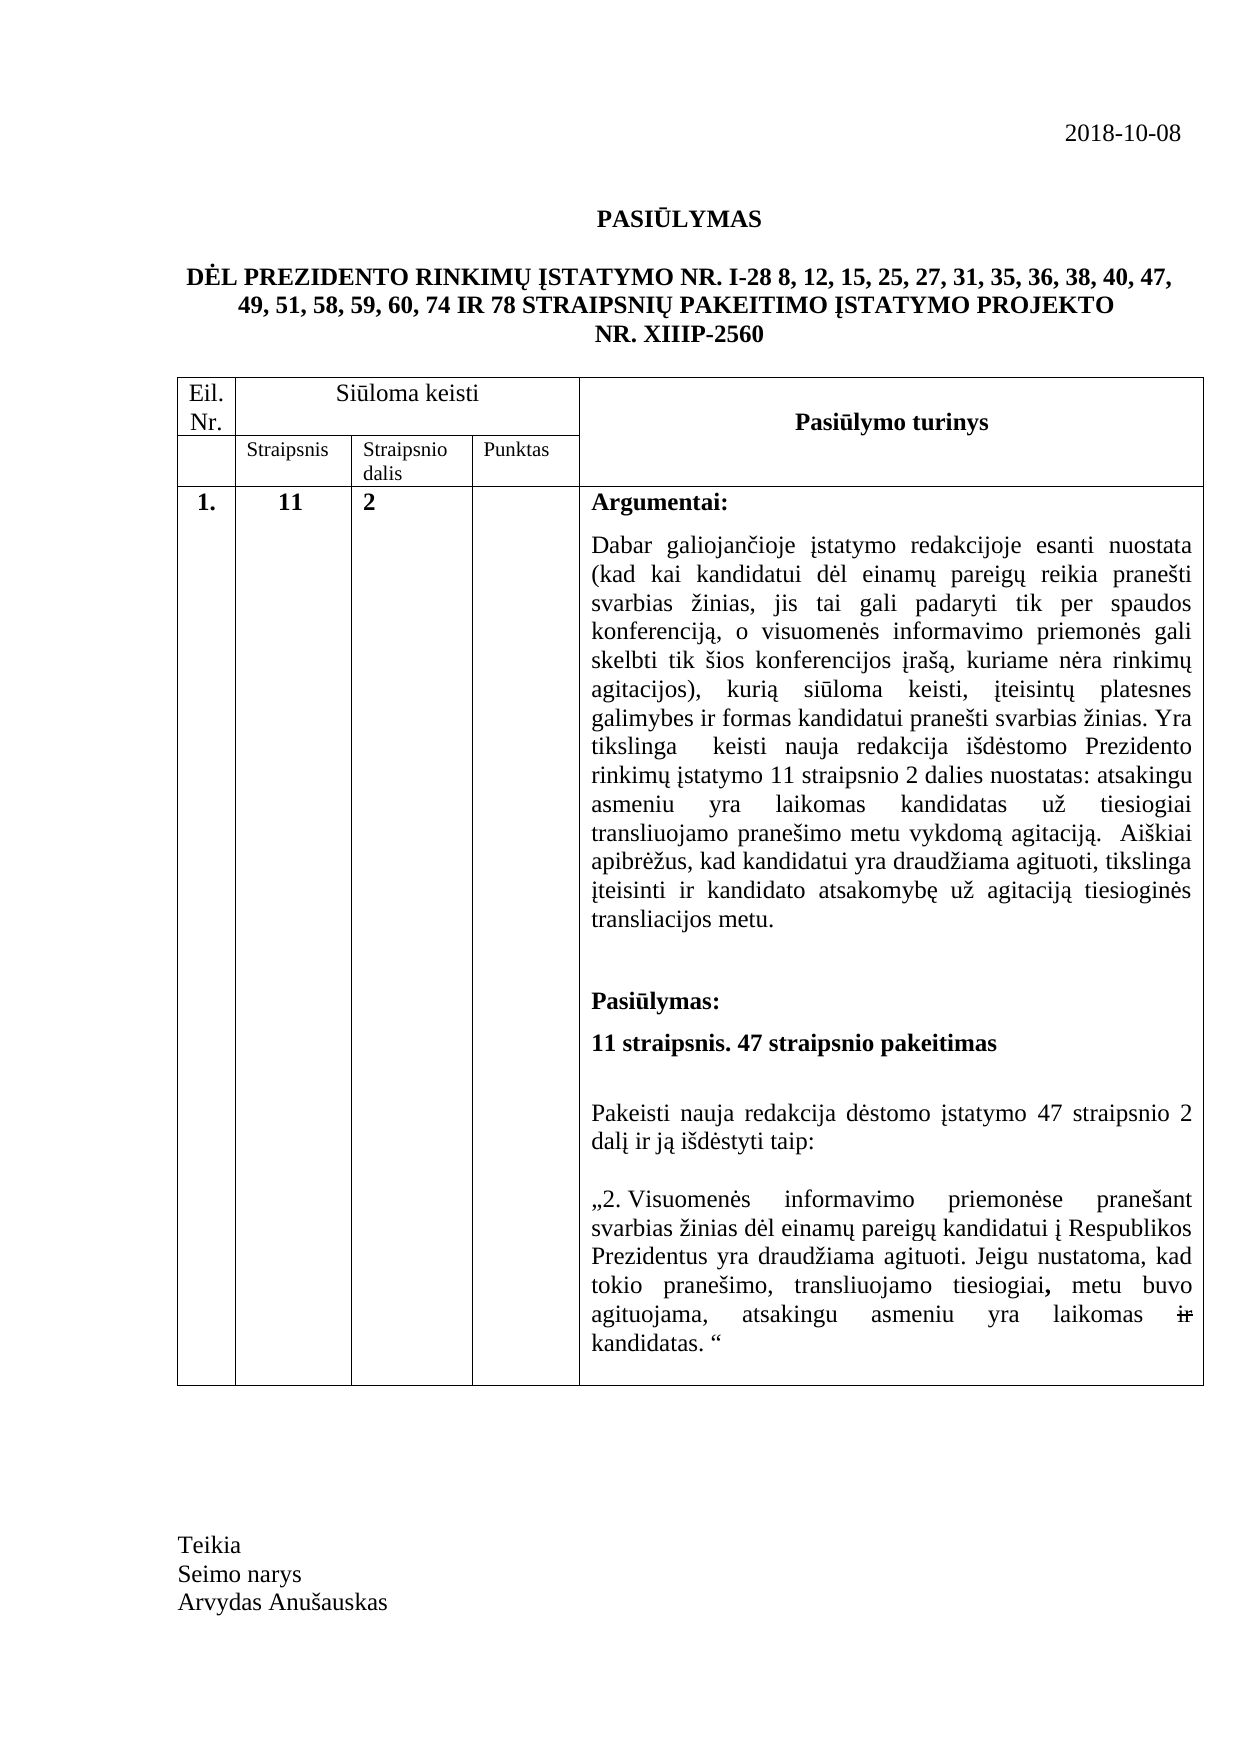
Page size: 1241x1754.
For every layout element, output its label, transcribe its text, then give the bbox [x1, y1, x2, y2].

text Arvydas Anušauskas [177, 1587, 1181, 1616]
text 2018-10-08 [177, 118, 1181, 147]
text Teikia [177, 1530, 1181, 1559]
text NR. XIIIP-2560 [177, 319, 1181, 348]
table_cell 1. [178, 487, 235, 1385]
table_header Eil. Nr. [178, 378, 235, 435]
table_cell 2 [352, 487, 472, 1385]
table_cell [178, 436, 235, 486]
table_header Siūloma keisti [236, 378, 579, 435]
table_cell Argumentai: Dabar galiojančioje įstatymo redakcijoje esanti nuostata (kad kai kandidatui dėl einamų pareigų reikia pranešti svarbias žinias, jis tai gali padaryti tik per spaudos konferenciją, o visuomenės informavimo priemonės gali skelbti tik šios konferencijos įrašą, kuriame nėra rinkimų agitacijos), kurią siūloma keisti, įteisintų platesnes galimybes ir formas kandidatui pranešti svarbias žinias. Yra tikslinga keisti nauja redakcija išdėstomo Prezidento rinkimų įstatymo 11 straipsnio 2 dalies nuostatas: atsakingu asmeniu yra laikomas kandidatas už tiesiogiai transliuojamo pranešimo metu vykdomą agitaciją. Aiškiai apibrėžus, kad kandidatui yra draudžiama agituoti, tikslinga įteisinti ir kandidato atsakomybę už agitaciją tiesioginės transliacijos metu. Pasiūlymas: 11 straipsnis. 47 straipsnio pakeitimas Pakeisti nauja redakcija dėstomo įstatymo 47 straipsnio 2 dalį ir ją išdėstyti taip: „2. Visuomenės informavimo priemonėse pranešant svarbias žinias dėl einamų pareigų kandidatui į Respublikos Prezidentus yra draudžiama agituoti. Jeigu nustatoma, kad tokio pranešimo, transliuojamo tiesiogiai, metu buvo agituojama, atsakingu asmeniu yra laikomas ir kandidatas. “ [580, 487, 1203, 1385]
text PASIŪLYMAS [177, 204, 1181, 233]
table_cell [473, 487, 579, 1385]
table_header Pasiūlymo turinys [580, 378, 1203, 486]
table_cell Straipsnio dalis [352, 436, 472, 486]
table_cell Straipsnis [236, 436, 351, 486]
table_cell 11 [236, 487, 351, 1385]
text Seimo narys [177, 1559, 1181, 1587]
table_cell Punktas [473, 436, 579, 486]
text DĖL PREZIDENTO RINKIMŲ ĮSTATYMO NR. I-28 8, 12, 15, 25, 27, 31, 35, 36, 38, 40, 47, 49, 51, 58, 59, 60, 74 IR 78 STRAIPSNIŲ PAKEITIMO ĮSTATYMO PROJEKTO [177, 262, 1181, 319]
